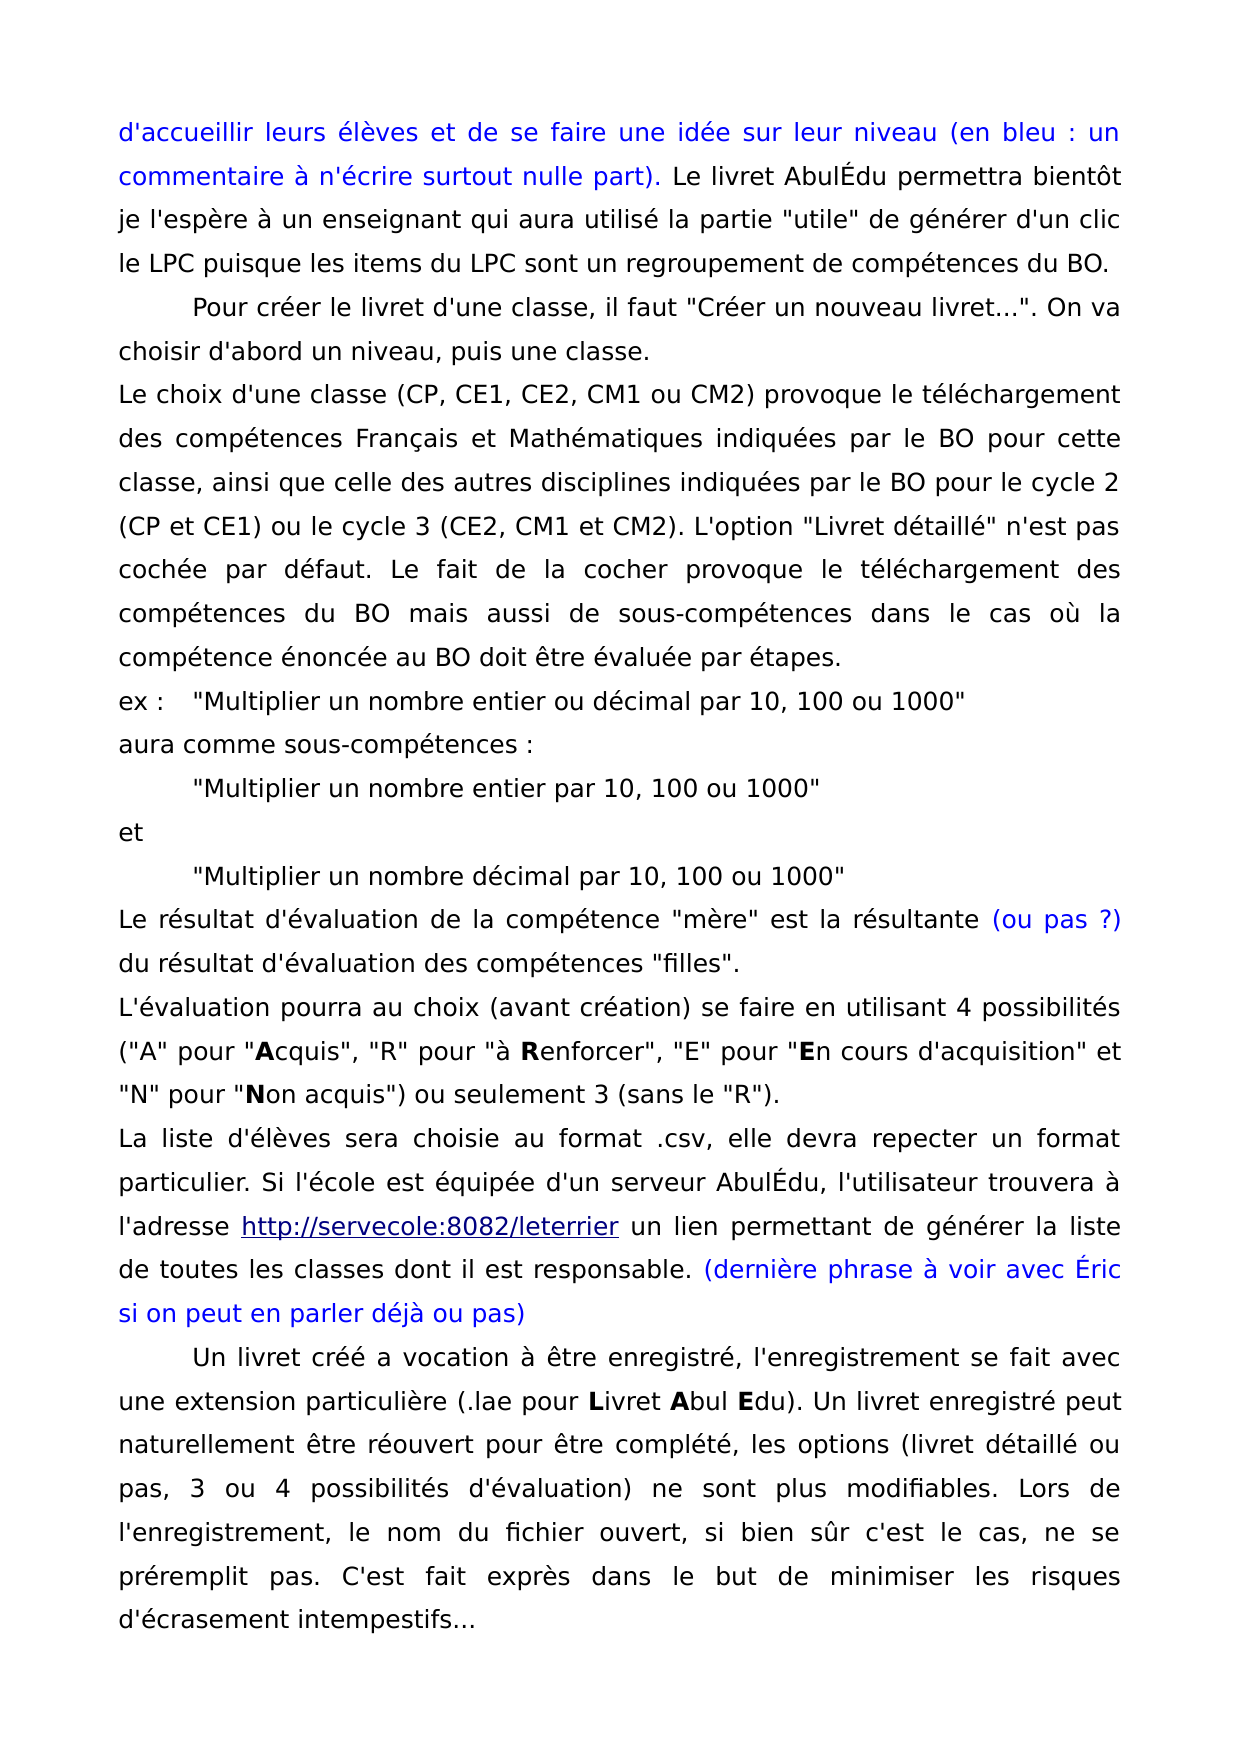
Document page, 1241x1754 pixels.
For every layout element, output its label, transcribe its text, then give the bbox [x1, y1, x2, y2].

text aura comme sous-compétences : [118, 731, 1122, 760]
text et [118, 818, 1122, 847]
text d'accueillir leurs élèves et de se faire une idée sur leur niveau (en bleu : un commentaire à n'écrire surtout nulle part). Le livret AbulÉdu permettra bientôt je l'espère à un enseignant qui aura utilisé la partie "utile" de générer d'un clic le LPC puisque les items du LPC sont un regroupement de compétences du BO. [118, 118, 1122, 278]
text ex : "Multiplier un nombre entier ou décimal par 10, 100 ou 1000" [118, 687, 1122, 716]
text Le résultat d'évaluation de la compétence "mère" est la résultante (ou pas ?) du résultat d'évaluation des compétences "filles". [118, 906, 1122, 978]
text Un livret créé a vocation à être enregistré, l'enregistrement se fait avec une extension particulière (.lae pour Livret Abul Edu). Un livret enregistré peut naturellement être réouvert pour être complété, les options (livret détaillé ou pas, 3 ou 4 possibilités d'évaluation) ne sont plus modifiables. Lors de l'enregistrement, le nom du fichier ouvert, si bien sûr c'est le cas, ne se préremplit pas. C'est fait exprès dans le but de minimiser les risques d'écrasement intempestifs... [118, 1343, 1122, 1635]
text "Multiplier un nombre entier par 10, 100 ou 1000" [118, 774, 1122, 803]
text La liste d'élèves sera choisie au format .csv, elle devra repecter un format particulier. Si l'école est équipée d'un serveur AbulÉdu, l'utilisateur trouvera à l'adresse http://servecole:8082/leterrier un lien permettant de générer la liste de toutes les classes dont il est responsable. (dernière phrase à voir avec Éric si on peut en parler déjà ou pas) [118, 1124, 1122, 1328]
text Pour créer le livret d'une classe, il faut "Créer un nouveau livret...". On va choisir d'abord un niveau, puis une classe. [118, 293, 1122, 366]
text "Multiplier un nombre décimal par 10, 100 ou 1000" [118, 862, 1122, 891]
text Le choix d'une classe (CP, CE1, CE2, CM1 ou CM2) provoque le téléchargement des compétences Français et Mathématiques indiquées par le BO pour cette classe, ainsi que celle des autres disciplines indiquées par le BO pour le cycle 2 (CP et CE1) ou le cycle 3 (CE2, CM1 et CM2). L'option "Livret détaillé" n'est pas cochée par défaut. Le fait de la cocher provoque le téléchargement des compétences du BO mais aussi de sous-compétences dans le cas où la compétence énoncée au BO doit être évaluée par étapes. [118, 381, 1122, 672]
text L'évaluation pourra au choix (avant création) se faire en utilisant 4 possibilités ("A" pour "Acquis", "R" pour "à Renforcer", "E" pour "En cours d'acquisition" et "N" pour "Non acquis") ou seulement 3 (sans le "R"). [118, 993, 1122, 1110]
